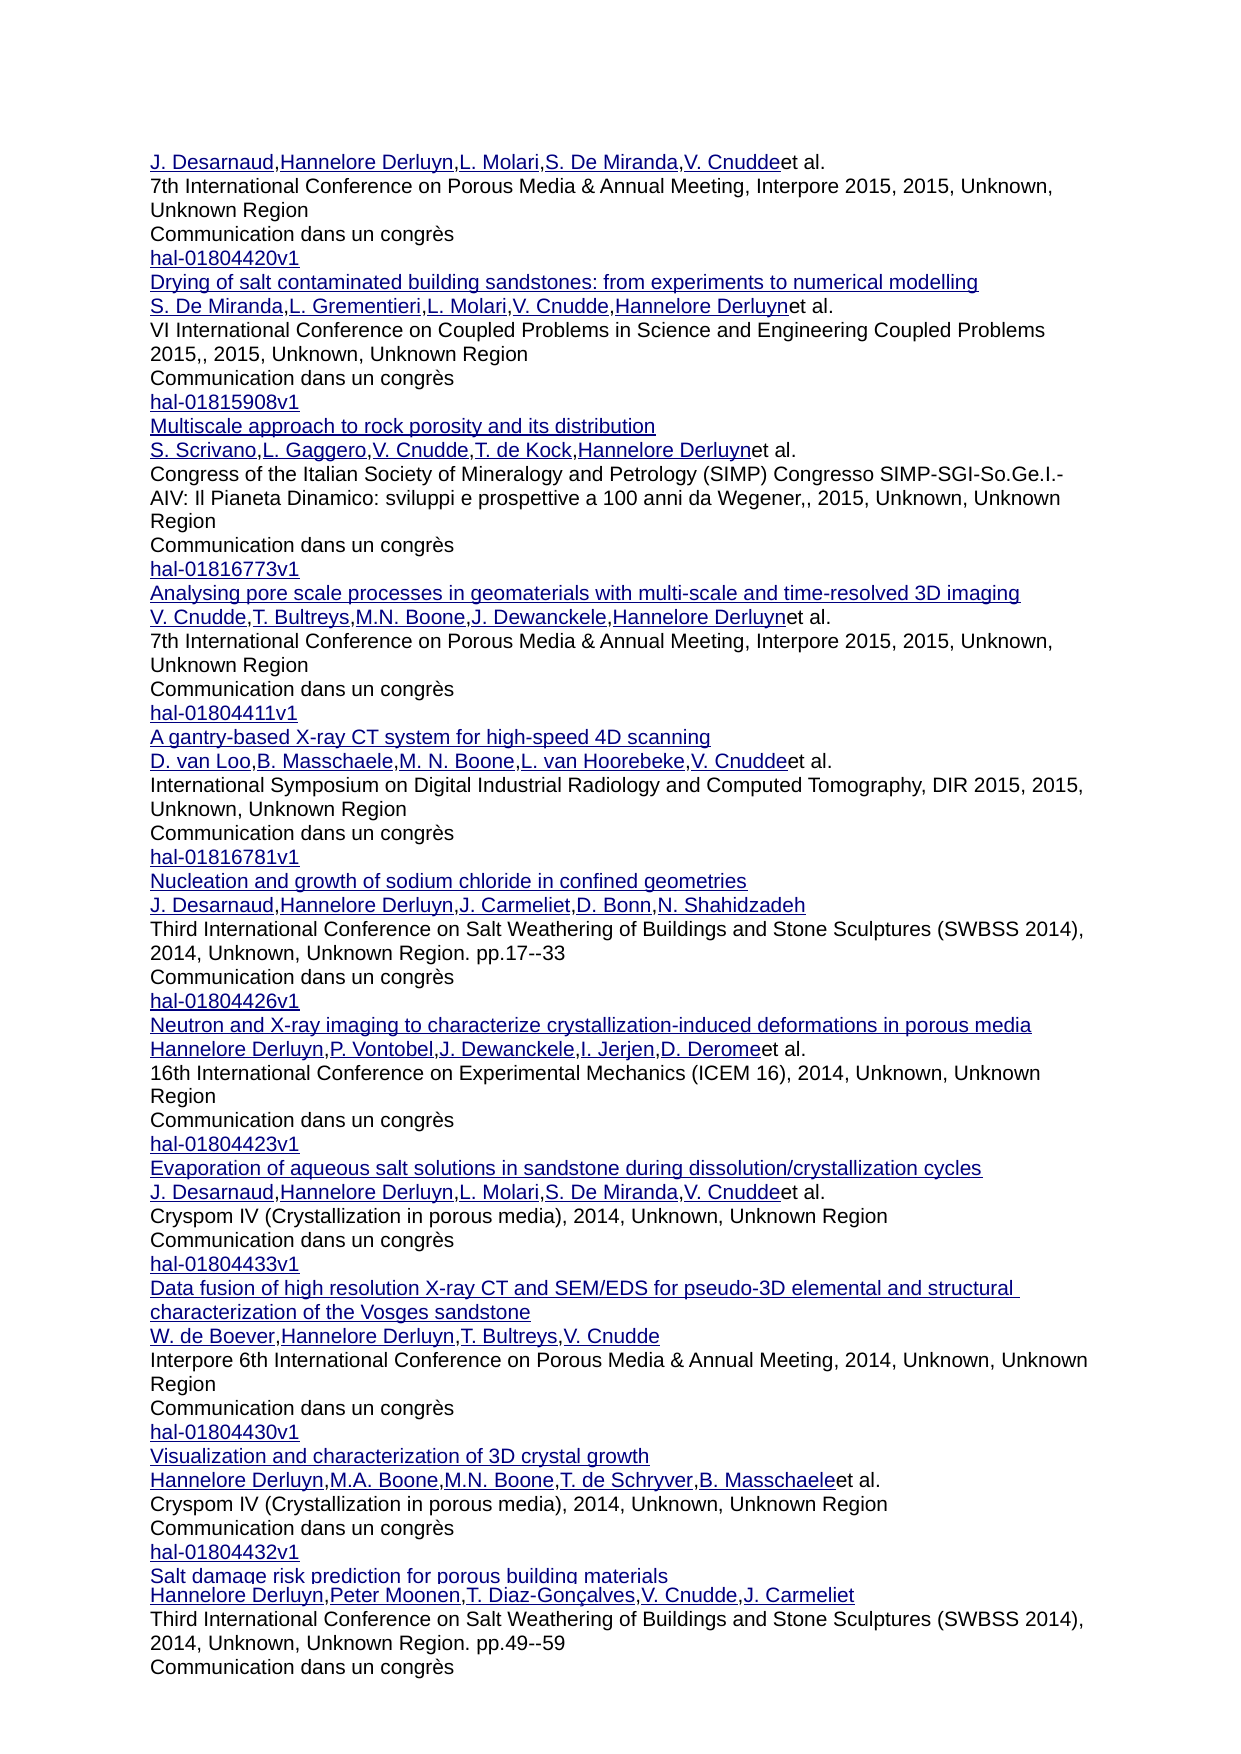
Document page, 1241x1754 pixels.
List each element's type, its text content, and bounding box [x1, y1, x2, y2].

table_cell Drying of salt contaminated building sandstones: from experiments to numerical modelling S. De Miranda,L. Grementieri,L. Molari,V. Cnudde,Hannelore Derluynet al. VI International Conference on Coupled Problems in Science and Engineering Coupled Problems 2015,, 2015, Unknown, Unknown Region Communication dans un congrès hal-01815908v1 [150, 270, 1090, 413]
table_cell Neutron and X-ray imaging to characterize crystallization-induced deformations in porous media Hannelore Derluyn,P. Vontobel,J. Dewanckele,I. Jerjen,D. Deromeet al. 16th International Conference on Experimental Mechanics (ICEM 16), 2014, Unknown, Unknown Region Communication dans un congrès hal-01804423v1 [150, 1013, 1090, 1156]
table_cell J. Desarnaud,Hannelore Derluyn,L. Molari,S. De Miranda,V. Cnuddeet al. 7th International Conference on Porous Media & Annual Meeting, Interpore 2015, 2015, Unknown, Unknown Region Communication dans un congrès hal-01804420v1 [150, 150, 1090, 270]
table_cell Multiscale approach to rock porosity and its distribution S. Scrivano,L. Gaggero,V. Cnudde,T. de Kock,Hannelore Derluynet al. Congress of the Italian Society of Mineralogy and Petrology (SIMP) Congresso SIMP-SGI-So.Ge.I.-AIV: Il Pianeta Dinamico: sviluppi e prospettive a 100 anni da Wegener,, 2015, Unknown, Unknown Region Communication dans un congrès hal-01816773v1 [150, 414, 1090, 581]
table_cell Analysing pore scale processes in geomaterials with multi-scale and time-resolved 3D imaging V. Cnudde,T. Bultreys,M.N. Boone,J. Dewanckele,Hannelore Derluynet al. 7th International Conference on Porous Media & Annual Meeting, Interpore 2015, 2015, Unknown, Unknown Region Communication dans un congrès hal-01804411v1 [150, 581, 1090, 725]
table_cell Salt damage risk prediction for porous building materials Hannelore Derluyn,Peter Moonen,T. Diaz-Gonçalves,V. Cnudde,J. Carmeliet Third International Conference on Salt Weathering of Buildings and Stone Sculptures (SWBSS 2014), 2014, Unknown, Unknown Region. pp.49--59 Communication dans un congrès [150, 1564, 1090, 1679]
table_cell Evaporation of aqueous salt solutions in sandstone during dissolution/crystallization cycles J. Desarnaud,Hannelore Derluyn,L. Molari,S. De Miranda,V. Cnuddeet al. Cryspom IV (Crystallization in porous media), 2014, Unknown, Unknown Region Communication dans un congrès hal-01804433v1 [150, 1156, 1090, 1276]
table_cell A gantry-based X-ray CT system for high-speed 4D scanning D. van Loo,B. Masschaele,M. N. Boone,L. van Hoorebeke,V. Cnuddeet al. International Symposium on Digital Industrial Radiology and Computed Tomography, DIR 2015, 2015, Unknown, Unknown Region Communication dans un congrès hal-01816781v1 [150, 725, 1090, 869]
table_cell Visualization and characterization of 3D crystal growth Hannelore Derluyn,M.A. Boone,M.N. Boone,T. de Schryver,B. Masschaeleet al. Cryspom IV (Crystallization in porous media), 2014, Unknown, Unknown Region Communication dans un congrès hal-01804432v1 [150, 1444, 1090, 1563]
table_cell Data fusion of high resolution X-ray CT and SEM/EDS for pseudo-3D elemental and structural characterization of the Vosges sandstone W. de Boever,Hannelore Derluyn,T. Bultreys,V. Cnudde Interpore 6th International Conference on Porous Media & Annual Meeting, 2014, Unknown, Unknown Region Communication dans un congrès hal-01804430v1 [150, 1276, 1090, 1444]
table_cell Nucleation and growth of sodium chloride in confined geometries J. Desarnaud,Hannelore Derluyn,J. Carmeliet,D. Bonn,N. Shahidzadeh Third International Conference on Salt Weathering of Buildings and Stone Sculptures (SWBSS 2014), 2014, Unknown, Unknown Region. pp.17--33 Communication dans un congrès hal-01804426v1 [150, 869, 1090, 1012]
